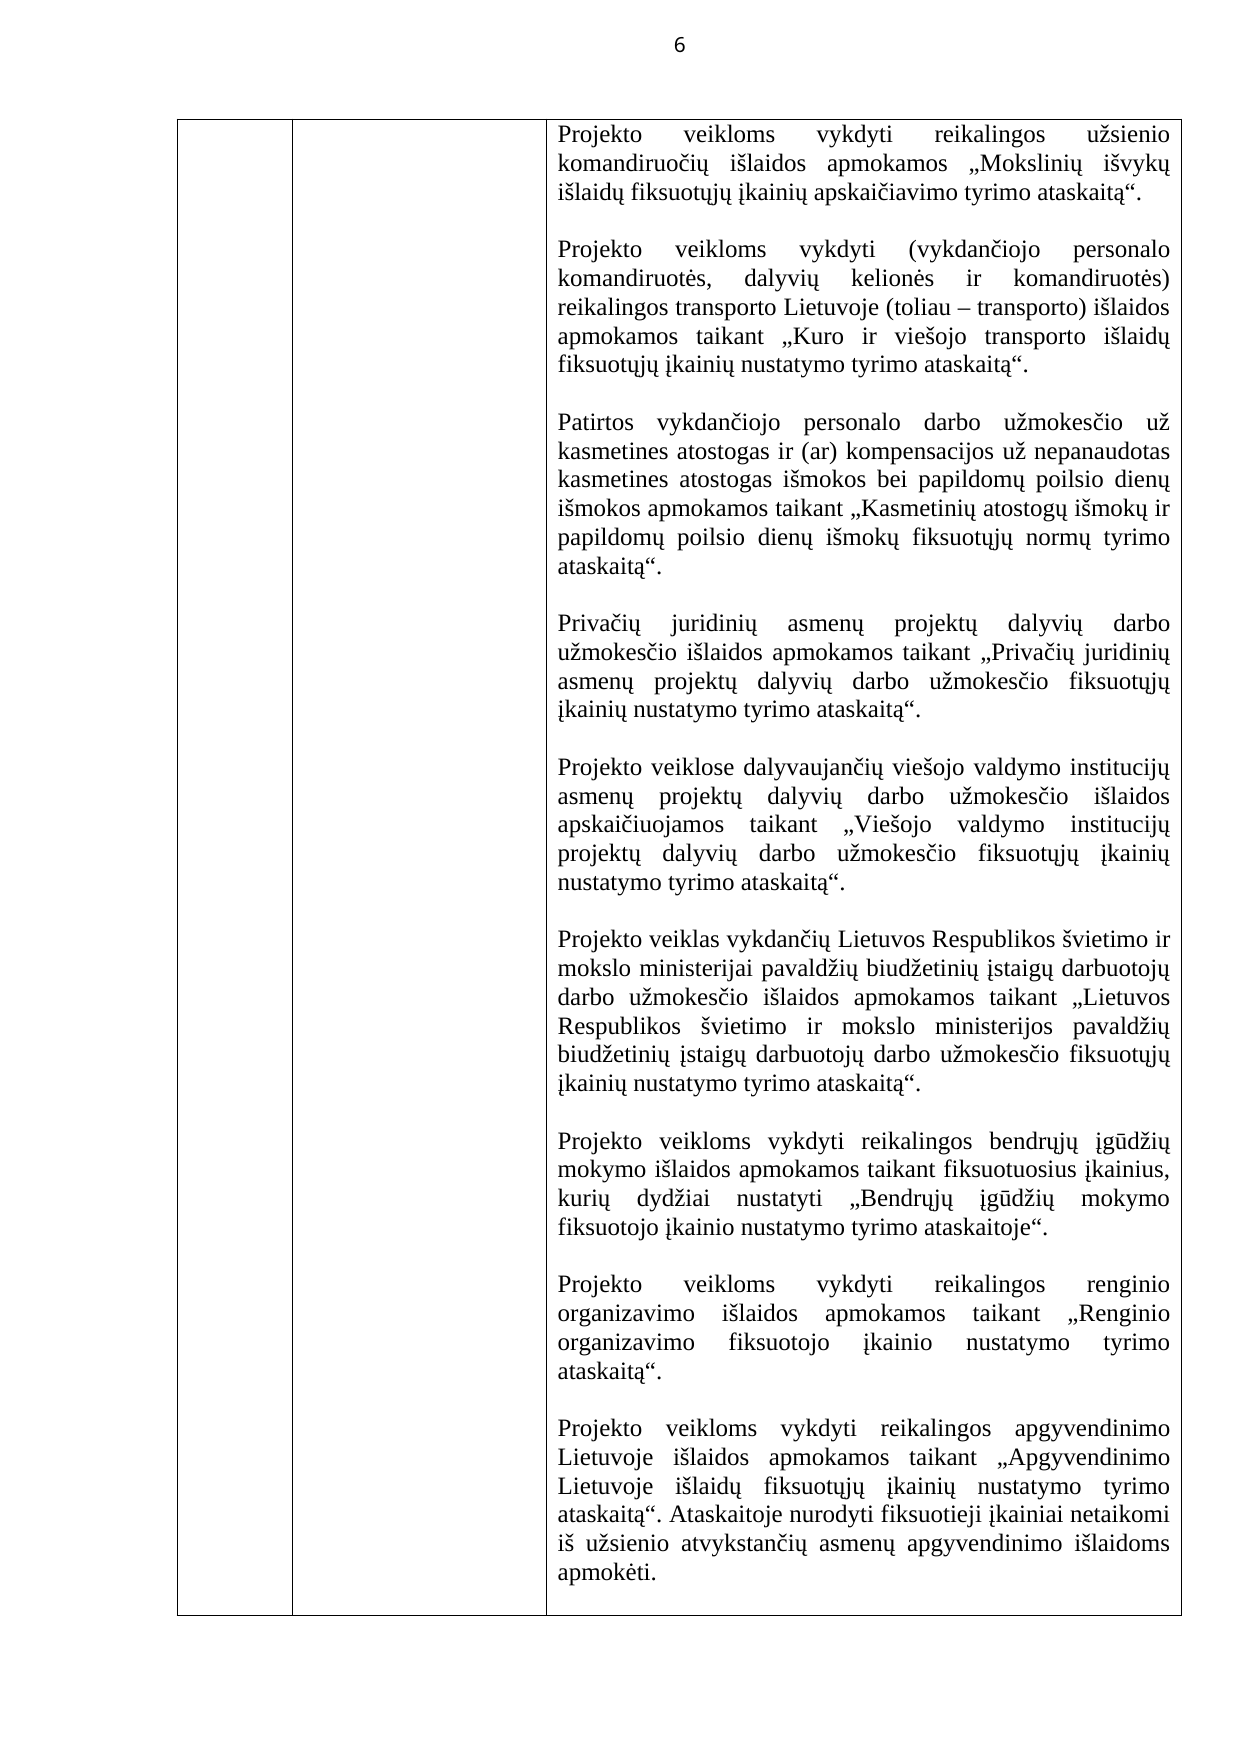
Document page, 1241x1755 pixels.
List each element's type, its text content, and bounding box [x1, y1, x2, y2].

table_cell Projekto veikloms vykdyti reikalingos užsienio komandiruočių išlaidos apmokamos „Mokslinių išvykų išlaidų fiksuotųjų įkainių apskaičiavimo tyrimo ataskaitą“. Projekto veikloms vykdyti (vykdančiojo personalo komandiruotės, dalyvių kelionės ir komandiruotės) reikalingos transporto Lietuvoje (toliau – transporto) išlaidos apmokamos taikant „Kuro ir viešojo transporto išlaidų fiksuotųjų įkainių nustatymo tyrimo ataskaitą“. Patirtos vykdančiojo personalo darbo užmokesčio už kasmetines atostogas ir (ar) kompensacijos už nepanaudotas kasmetines atostogas išmokos bei papildomų poilsio dienų išmokos apmokamos taikant „Kasmetinių atostogų išmokų ir papildomų poilsio dienų išmokų fiksuotųjų normų tyrimo ataskaitą“. Privačių juridinių asmenų projektų dalyvių darbo užmokesčio išlaidos apmokamos taikant „Privačių juridinių asmenų projektų dalyvių darbo užmokesčio fiksuotųjų įkainių nustatymo tyrimo ataskaitą“. Projekto veiklose dalyvaujančių viešojo valdymo institucijų asmenų projektų dalyvių darbo užmokesčio išlaidos apskaičiuojamos taikant „Viešojo valdymo institucijų projektų dalyvių darbo užmokesčio fiksuotųjų įkainių nustatymo tyrimo ataskaitą“. Projekto veiklas vykdančių Lietuvos Respublikos švietimo ir mokslo ministerijai pavaldžių biudžetinių įstaigų darbuotojų darbo užmokesčio išlaidos apmokamos taikant „Lietuvos Respublikos švietimo ir mokslo ministerijos pavaldžių biudžetinių įstaigų darbuotojų darbo užmokesčio fiksuotųjų įkainių nustatymo tyrimo ataskaitą“. Projekto veikloms vykdyti reikalingos bendrųjų įgūdžių mokymo išlaidos apmokamos taikant fiksuotuosius įkainius, kurių dydžiai nustatyti „Bendrųjų įgūdžių mokymo fiksuotojo įkainio nustatymo tyrimo ataskaitoje“. Projekto veikloms vykdyti reikalingos renginio organizavimo išlaidos apmokamos taikant „Renginio organizavimo fiksuotojo įkainio nustatymo tyrimo ataskaitą“. Projekto veikloms vykdyti reikalingos apgyvendinimo Lietuvoje išlaidos apmokamos taikant „Apgyvendinimo Lietuvoje išlaidų fiksuotųjų įkainių nustatymo tyrimo ataskaitą“. Ataskaitoje nurodyti fiksuotieji įkainiai netaikomi iš užsienio atvykstančių asmenų apgyvendinimo išlaidoms apmokėti. [547, 120, 1181, 1614]
table_cell [293, 120, 546, 1614]
table_cell [178, 120, 292, 1614]
